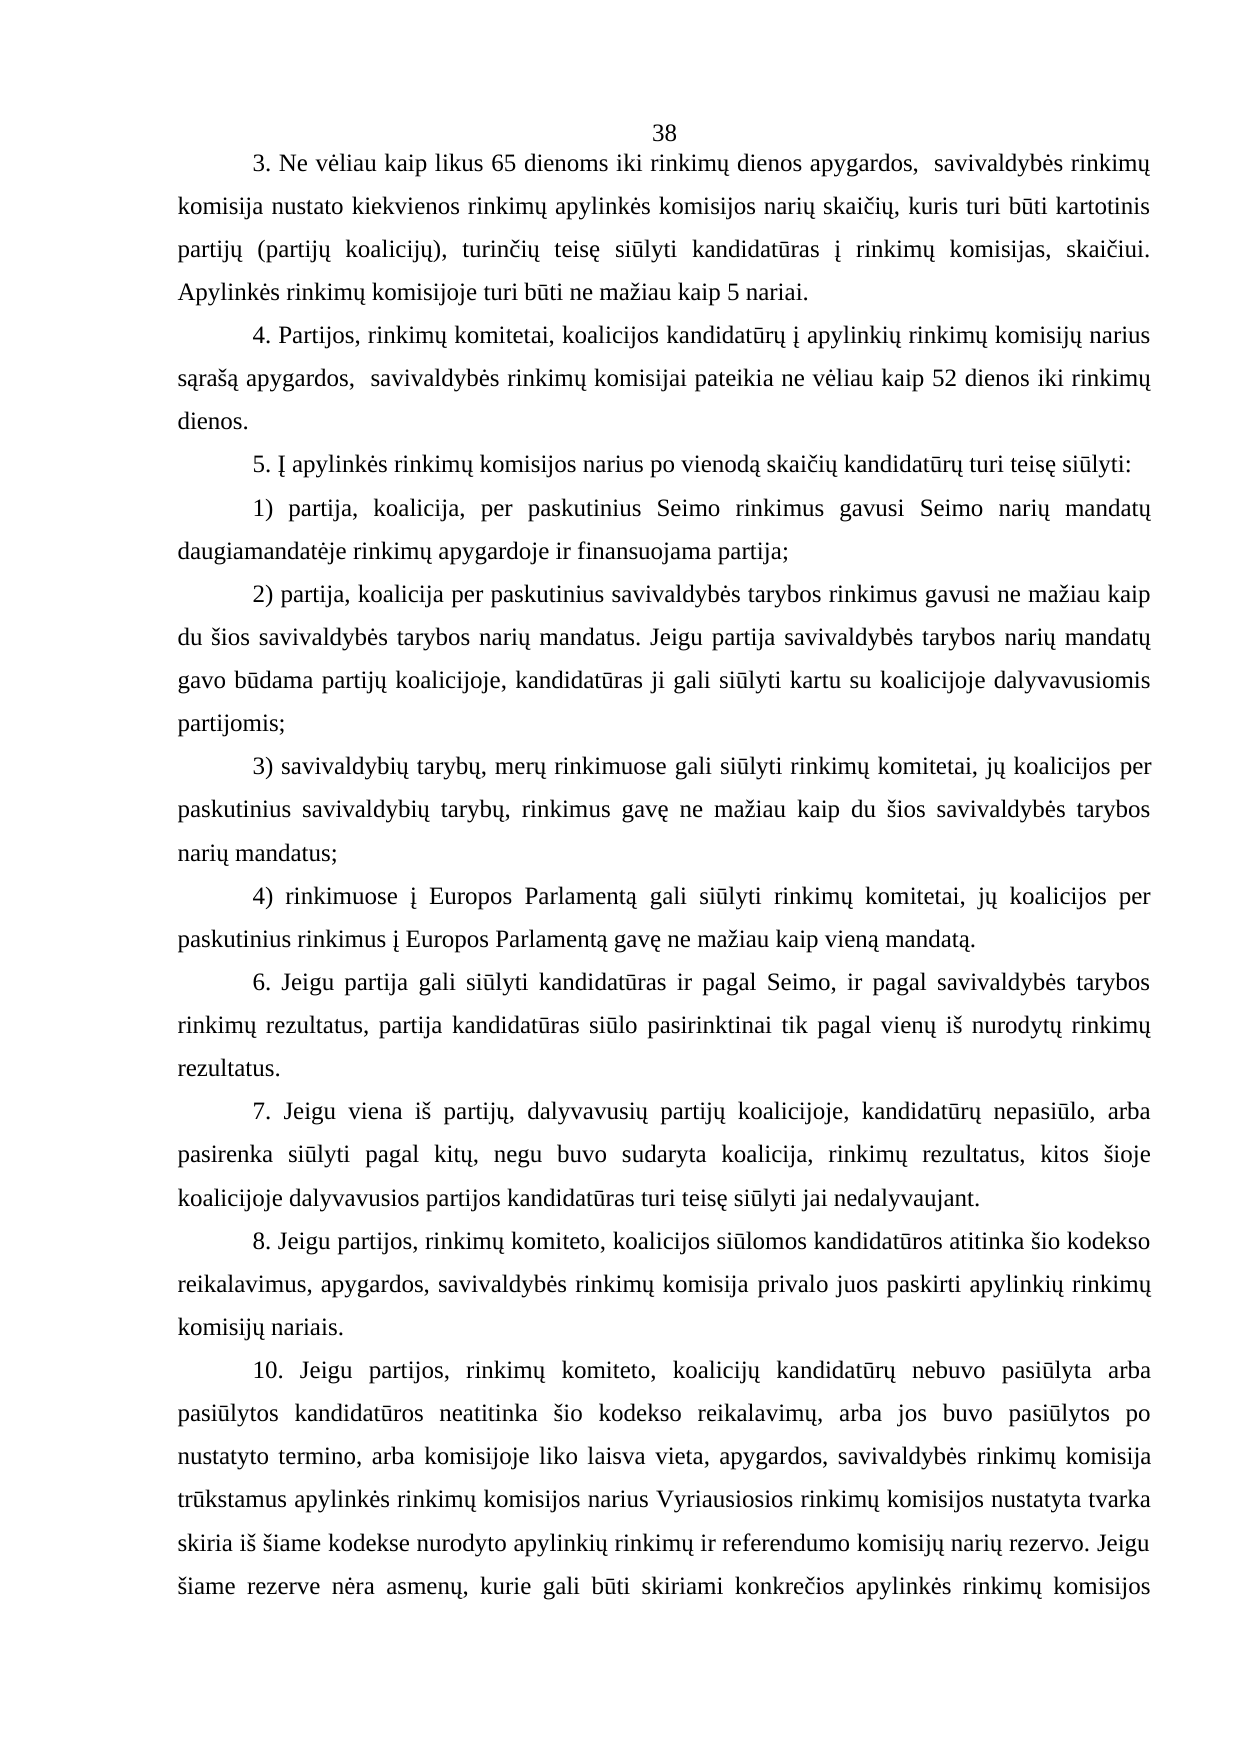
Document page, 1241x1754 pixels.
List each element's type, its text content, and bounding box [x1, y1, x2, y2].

text 5. Į apylinkės rinkimų komisijos narius po vienodą skaičių kandidatūrų turi teisę siūlyti: [177, 449, 1152, 478]
text 1) partija, koalicija, per paskutinius Seimo rinkimus gavusi Seimo narių mandatų daugiamandatėje rinkimų apygardoje ir finansuojama partija; [177, 493, 1152, 564]
text 4) rinkimuose į Europos Parlamentą gali siūlyti rinkimų komitetai, jų koalicijos per paskutinius rinkimus į Europos Parlamentą gavę ne mažiau kaip vieną mandatą. [177, 881, 1152, 953]
text 2) partija, koalicija per paskutinius savivaldybės tarybos rinkimus gavusi ne mažiau kaip du šios savivaldybės tarybos narių mandatus. Jeigu partija savivaldybės tarybos narių mandatų gavo būdama partijų koalicijoje, kandidatūras ji gali siūlyti kartu su koalicijoje dalyvavusiomis partijomis; [177, 579, 1152, 737]
text 3. Ne vėliau kaip likus 65 dienoms iki rinkimų dienos apygardos, savivaldybės rinkimų komisija nustato kiekvienos rinkimų apylinkės komisijos narių skaičių, kuris turi būti kartotinis partijų (partijų koalicijų), turinčių teisę siūlyti kandidatūras į rinkimų komisijas, skaičiui. Apylinkės rinkimų komisijoje turi būti ne mažiau kaip 5 nariai. [177, 148, 1152, 306]
text 6. Jeigu partija gali siūlyti kandidatūras ir pagal Seimo, ir pagal savivaldybės tarybos rinkimų rezultatus, partija kandidatūras siūlo pasirinktinai tik pagal vienų iš nurodytų rinkimų rezultatus. [177, 967, 1152, 1082]
text 8. Jeigu partijos, rinkimų komiteto, koalicijos siūlomos kandidatūros atitinka šio kodekso reikalavimus, apygardos, savivaldybės rinkimų komisija privalo juos paskirti apylinkių rinkimų komisijų nariais. [177, 1226, 1152, 1341]
text 3) savivaldybių tarybų, merų rinkimuose gali siūlyti rinkimų komitetai, jų koalicijos per paskutinius savivaldybių tarybų, rinkimus gavę ne mažiau kaip du šios savivaldybės tarybos narių mandatus; [177, 751, 1152, 866]
text 10. Jeigu partijos, rinkimų komiteto, koalicijų kandidatūrų nebuvo pasiūlyta arba pasiūlytos kandidatūros neatitinka šio kodekso reikalavimų, arba jos buvo pasiūlytos po nustatyto termino, arba komisijoje liko laisva vieta, apygardos, savivaldybės rinkimų komisija trūkstamus apylinkės rinkimų komisijos narius Vyriausiosios rinkimų komisijos nustatyta tvarka skiria iš šiame kodekse nurodyto apylinkių rinkimų ir referendumo komisijų narių rezervo. Jeigu šiame rezerve nėra asmenų, kurie gali būti skiriami konkrečios apylinkės rinkimų komisijos [177, 1355, 1152, 1599]
text 7. Jeigu viena iš partijų, dalyvavusių partijų koalicijoje, kandidatūrų nepasiūlo, arba pasirenka siūlyti pagal kitų, negu buvo sudaryta koalicija, rinkimų rezultatus, kitos šioje koalicijoje dalyvavusios partijos kandidatūras turi teisę siūlyti jai nedalyvaujant. [177, 1096, 1152, 1211]
text 4. Partijos, rinkimų komitetai, koalicijos kandidatūrų į apylinkių rinkimų komisijų narius sąrašą apygardos, savivaldybės rinkimų komisijai pateikia ne vėliau kaip 52 dienos iki rinkimų dienos. [177, 320, 1152, 435]
